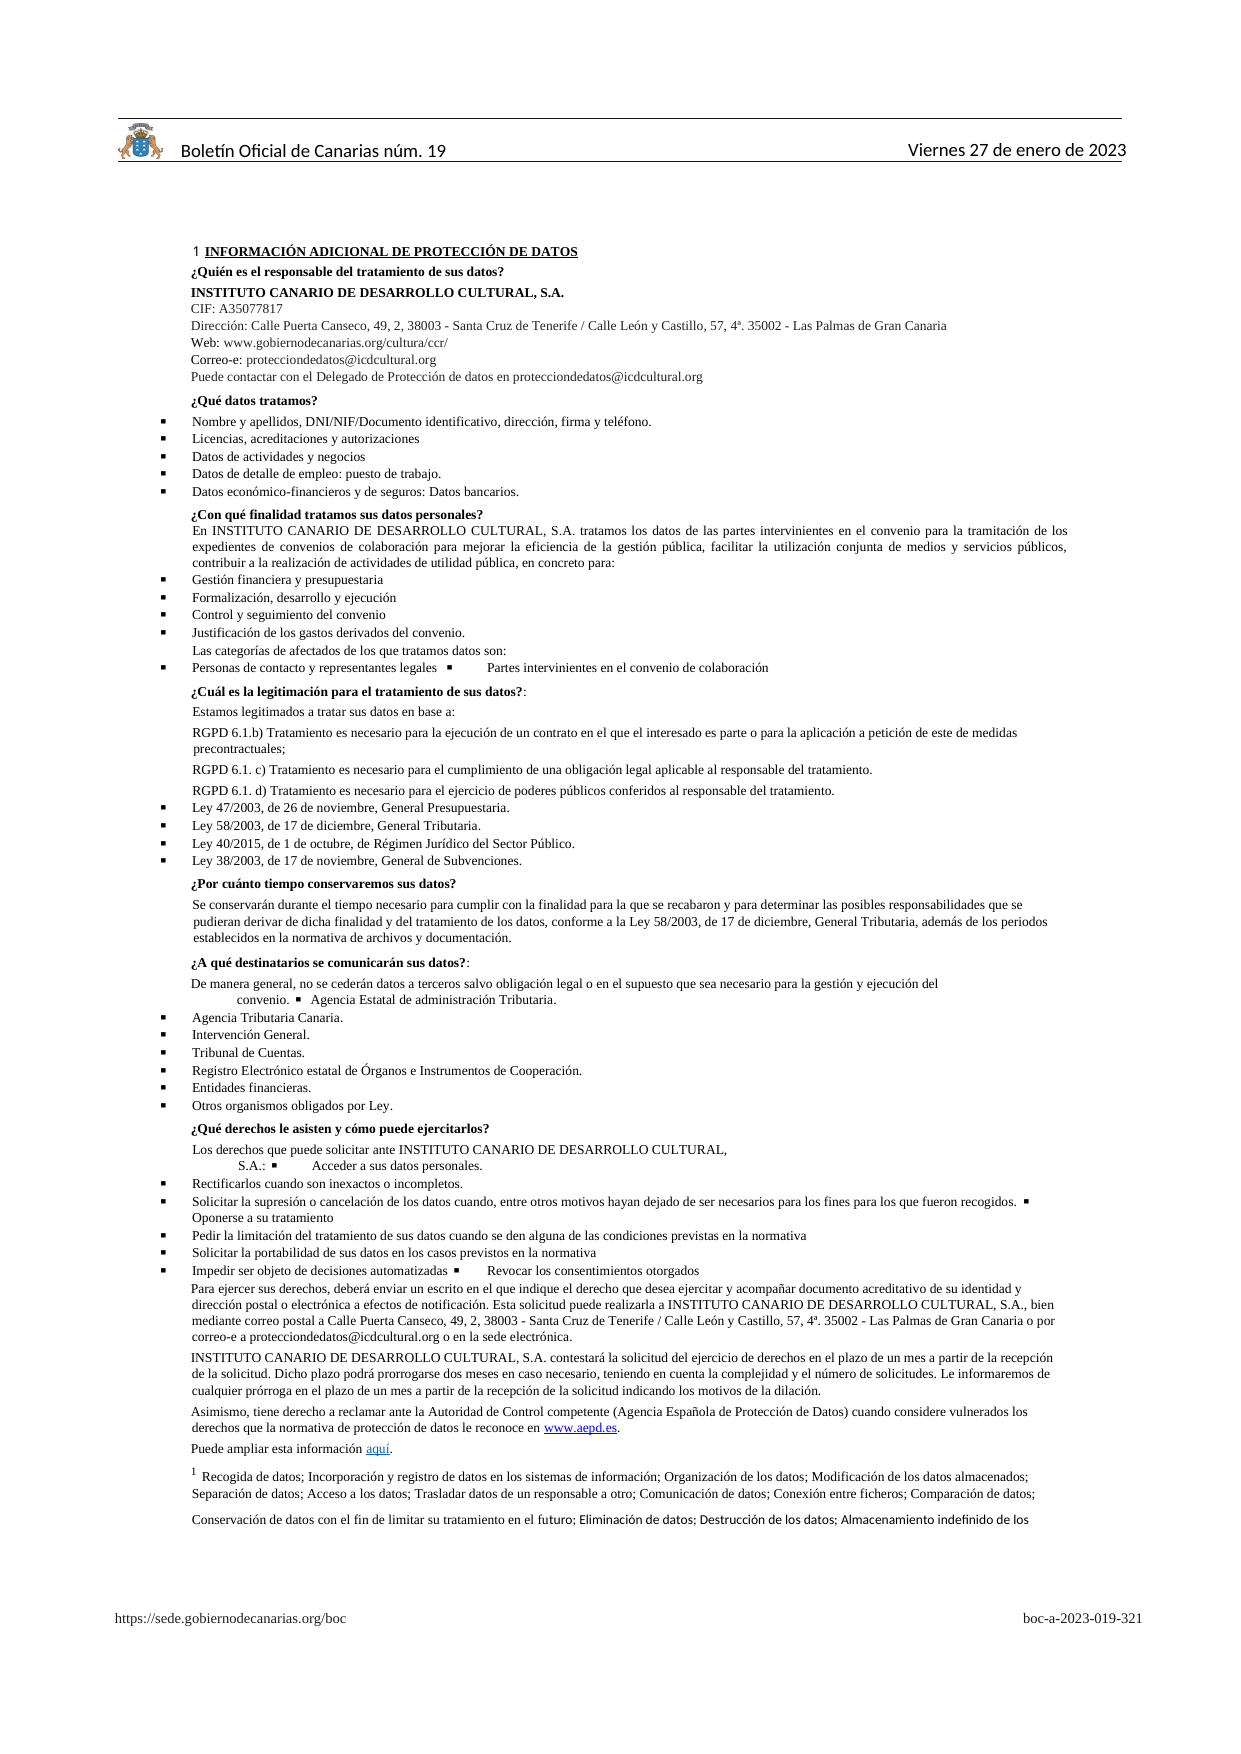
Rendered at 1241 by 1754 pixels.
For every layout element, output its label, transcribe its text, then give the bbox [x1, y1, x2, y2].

list Solicitar la portabilidad de sus datos en los casos previstos en la normativa [158, 1245, 1070, 1261]
text ¿Qué derechos le asisten y cómo puede ejercitarlos? [191, 1121, 1070, 1136]
text INSTITUTO CANARIO DE DESARROLLO CULTURAL, S.A. [191, 284, 1070, 300]
text ¿A qué destinatarios se comunicarán sus datos?: [191, 955, 1070, 970]
text RGPD 6.1. d) Tratamiento es necesario para el ejercicio de poderes públicos conferidos al responsable del tratamiento. [192, 782, 1070, 798]
text RGPD 6.1.b) Tratamiento es necesario para la ejecución de un contrato en el que el interesado es parte o para la aplicación a petición de este de medidas precontractuales; [192, 724, 1070, 757]
list Ley 40/2015, de 1 de octubre, de Régimen Jurídico del Sector Público. [158, 835, 1070, 851]
list Rectificarlos cuando son inexactos o incompletos. [158, 1176, 1070, 1191]
list Justificación de los gastos derivados del convenio. [158, 624, 1070, 640]
text Las categorías de afectados de los que tratamos datos son: [192, 642, 1070, 658]
list Personas de contacto y representantes legales ▪ Partes intervinientes en el convenio de colaboración [158, 660, 1070, 675]
text 1 INFORMACIÓN ADICIONAL DE PROTECCIÓN DE DATOS [192, 236, 1070, 262]
text ¿Por cuánto tiempo conservaremos sus datos? [191, 876, 1070, 892]
text ¿Con qué finalidad tratamos sus datos personales? [191, 507, 1070, 522]
text ¿Qué datos tratamos? [191, 393, 1070, 408]
text Web: www.gobiernodecanarias.org/cultura/ccr/ [191, 335, 1070, 350]
list Tribunal de Cuentas. [158, 1045, 1070, 1060]
text ¿Quién es el responsable del tratamiento de sus datos? [191, 264, 1070, 279]
text INSTITUTO CANARIO DE DESARROLLO CULTURAL, S.A. contestará la solicitud del ejercicio de derechos en el plazo de un mes a partir de la recepción de la solicitud. Dicho plazo podrá prorrogarse dos meses en caso necesario, teniendo en cuenta la complejidad y el número de solicitudes. Le informaremos de cualquier prórroga en el plazo de un mes a partir de la recepción de la solicitud indicando los motivos de la dilación. [191, 1350, 1070, 1398]
list Control y seguimiento del convenio [158, 607, 1070, 623]
text 1 Recogida de datos; Incorporación y registro de datos en los sistemas de información; Organización de los datos; Modificación de los datos almacenados; Separación de datos; Acceso a los datos; Trasladar datos de un responsable a otro; Comunicación de datos; Conexión entre ficheros; Comparación de datos; Conservación de datos con el fin de limitar su tratamiento en el futuro; Eliminación de datos; Destrucción de los datos; Almacenamiento indefinido de los [191, 1462, 1070, 1529]
text Dirección: Calle Puerta Canseco, 49, 2, 38003 - Santa Cruz de Tenerife / Calle León y Castillo, 57, 4ª. 35002 - Las Palmas de Gran Canaria [191, 318, 1070, 333]
text Los derechos que puede solicitar ante INSTITUTO CANARIO DE DESARROLLO CULTURAL, S.A.: ▪ Acceder a sus datos personales. [192, 1141, 749, 1174]
list Datos de actividades y negocios [158, 448, 1070, 464]
text De manera general, no se cederán datos a terceros salvo obligación legal o en el supuesto que sea necesario para la gestión y ejecución del convenio. ▪ Agencia Estatal de administración Tributaria. [191, 975, 982, 1007]
list Impedir ser objeto de decisiones automatizadas ▪ Revocar los consentimientos otorgados [158, 1263, 1070, 1278]
list Datos económico-financieros y de seguros: Datos bancarios. [158, 484, 1070, 499]
list Datos de detalle de empleo: puesto de trabajo. [158, 466, 1070, 482]
text CIF: A35077817 [191, 301, 1070, 317]
text Se conservarán durante el tiempo necesario para cumplir con la finalidad para la que se recabaron y para determinar las posibles responsabilidades que se pudieran derivar de dicha finalidad y del tratamiento de los datos, conforme a la Ley 58/2003, de 17 de diciembre, General Tributaria, además de los periodos establecidos en la normativa de archivos y documentación. [192, 897, 1070, 946]
list Pedir la limitación del tratamiento de sus datos cuando se den alguna de las condiciones previstas en la normativa [158, 1227, 1070, 1243]
list Otros organismos obligados por Ley. [158, 1097, 1070, 1113]
text Para ejercer sus derechos, deberá enviar un escrito en el que indique el derecho que desea ejercitar y acompañar documento acreditativo de su identidad y dirección postal o electrónica a efectos de notificación. Esta solicitud puede realizarla a INSTITUTO CANARIO DE DESARROLLO CULTURAL, S.A., bien mediante correo postal a Calle Puerta Canseco, 49, 2, 38003 - Santa Cruz de Tenerife / Calle León y Castillo, 57, 4ª. 35002 - Las Palmas de Gran Canaria o por correo-e a protecciondedatos@icdcultural.org o en la sede electrónica. [191, 1280, 1070, 1345]
list Entidades financieras. [158, 1080, 1070, 1096]
text Estamos legitimados a tratar sus datos en base a: [192, 704, 1070, 719]
text Puede contactar con el Delegado de Protección de datos en protecciondedatos@icdcultural.org [191, 368, 1070, 384]
list Gestión financiera y presupuestaria [158, 572, 1070, 587]
text ¿Cuál es la legitimación para el tratamiento de sus datos?: [191, 683, 1070, 699]
list Intervención General. [158, 1027, 1070, 1043]
text RGPD 6.1. c) Tratamiento es necesario para el cumplimiento de una obligación legal aplicable al responsable del tratamiento. [192, 762, 1070, 777]
list Licencias, acreditaciones y autorizaciones [158, 431, 1070, 446]
list Ley 47/2003, de 26 de noviembre, General Presupuestaria. [158, 800, 1070, 816]
list Formalización, desarrollo y ejecución [158, 589, 1070, 605]
text Asimismo, tiene derecho a reclamar ante la Autoridad de Control competente (Agencia Española de Protección de Datos) cuando considere vulnerados los derechos que la normativa de protección de datos le reconoce en www.aepd.es. [191, 1403, 1070, 1435]
list Registro Electrónico estatal de Órganos e Instrumentos de Cooperación. [158, 1062, 1070, 1078]
list Ley 58/2003, de 17 de diciembre, General Tributaria. [158, 818, 1070, 833]
list Nombre y apellidos, DNI/NIF/Documento identificativo, dirección, firma y teléfono. [158, 413, 1070, 429]
text Puede ampliar esta información aquí. [191, 1441, 1070, 1456]
list Agencia Tributaria Canaria. [158, 1009, 1070, 1025]
text En INSTITUTO CANARIO DE DESARROLLO CULTURAL, S.A. tratamos los datos de las partes intervinientes en el convenio para la tramitación de los expedientes de convenios de colaboración para mejorar la eficiencia de la gestión pública, facilitar la utilización conjunta de medios y servicios públicos, contribuir a la realización de actividades de utilidad pública, en concreto para: [192, 523, 1070, 570]
list Ley 38/2003, de 17 de noviembre, General de Subvenciones. [158, 853, 1070, 868]
list Solicitar la supresión o cancelación de los datos cuando, entre otros motivos hayan dejado de ser necesarios para los fines para los que fueron recogidos. ▪ Oponerse a su tratamiento [158, 1193, 1070, 1226]
text Correo-e: protecciondedatos@icdcultural.org [191, 352, 1070, 367]
